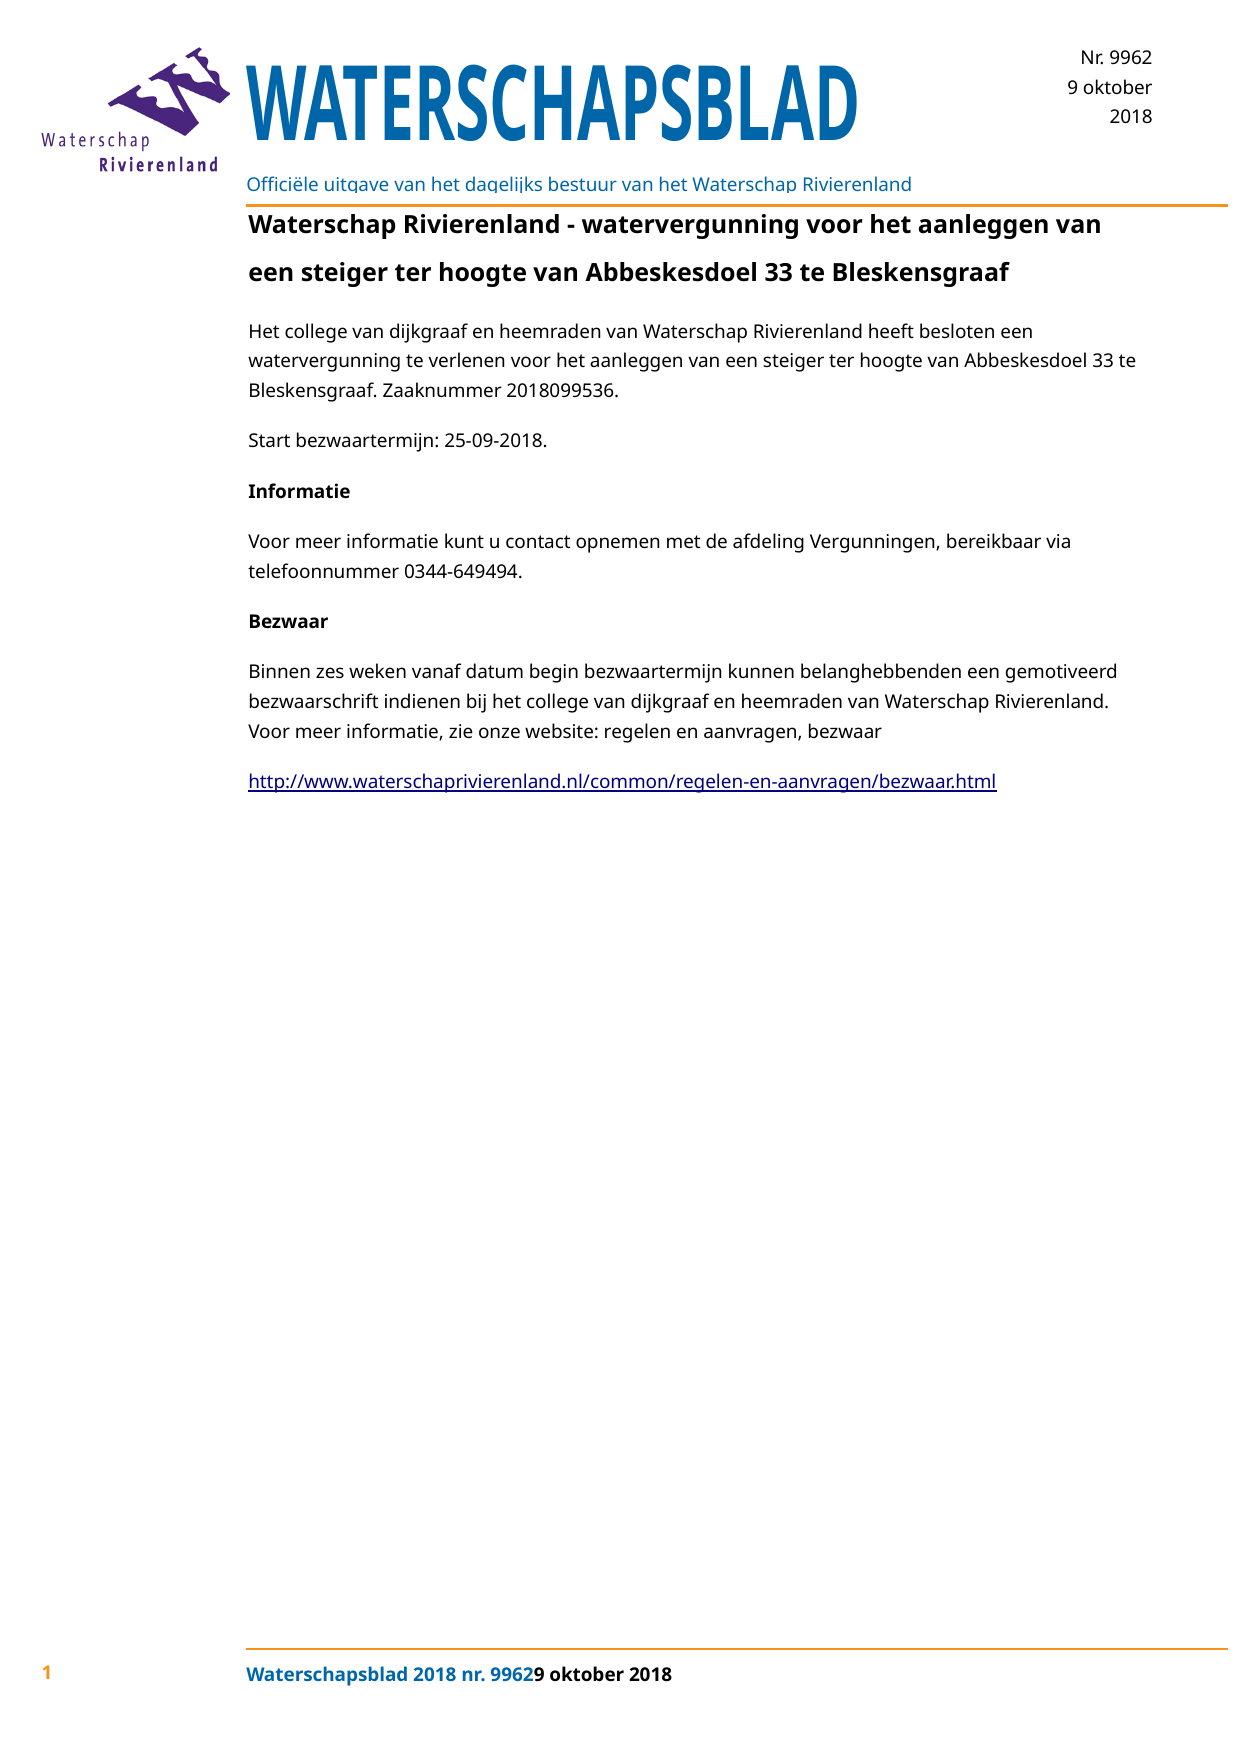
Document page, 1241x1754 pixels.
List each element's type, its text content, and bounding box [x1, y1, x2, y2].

text Informatie [248, 478, 1152, 504]
text Start bezwaartermijn: 25-09-2018. [248, 427, 1152, 453]
text Binnen zes weken vanaf datum begin bezwaartermijn kunnen belanghebbenden een gemotiveerd bezwaarschrift indienen bij het college van dijkgraaf en heemraden van Waterschap Rivierenland. Voor meer informatie, zie onze website: regelen en aanvragen, bezwaar [248, 659, 1152, 744]
picture [41, 47, 231, 172]
text http://www.waterschaprivierenland.nl/common/regelen-en-aanvragen/bezwaar.html [248, 768, 1152, 794]
text Waterschap Rivierenland - watervergunning voor het aanleggen van een steiger ter hoogte van Abbeskesdoel 33 te Bleskensgraaf [248, 207, 1152, 288]
text Het college van dijkgraaf en heemraden van Waterschap Rivierenland heeft besloten een watervergunning te verlenen voor het aanleggen van een steiger ter hoogte van Abbeskesdoel 33 te Bleskensgraaf. Zaaknummer 2018099536. [248, 318, 1152, 403]
text Bezwaar [248, 608, 1152, 634]
text Voor meer informatie kunt u contact opnemen met de afdeling Vergunningen, bereikbaar via telefoonnummer 0344-649494. [248, 528, 1152, 584]
